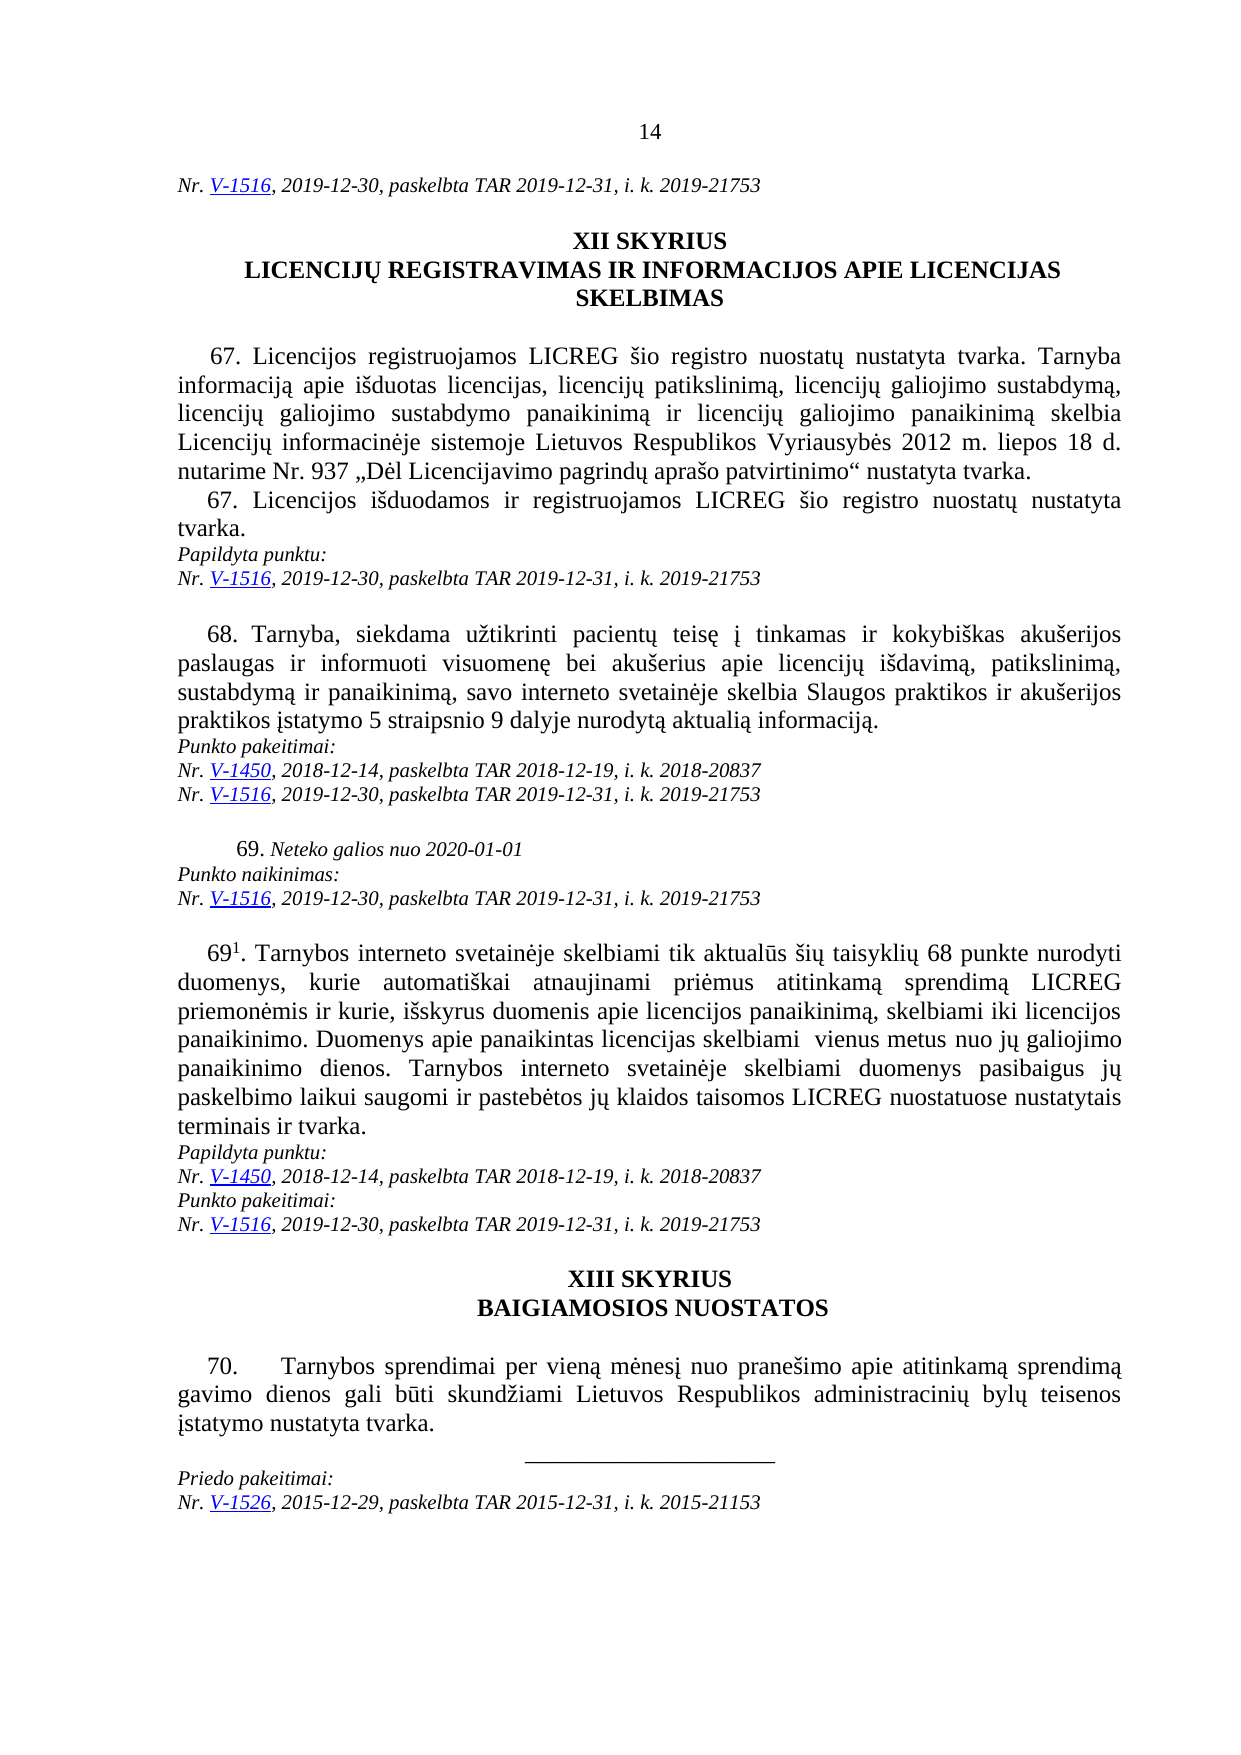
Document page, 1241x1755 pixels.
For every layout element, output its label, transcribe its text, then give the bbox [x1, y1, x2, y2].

text Nr. V-1516, 2019-12-30, paskelbta TAR 2019-12-31, i. k. 2019-21753 [177, 1212, 1122, 1236]
text Punkto pakeitimai: [177, 734, 1122, 758]
text Nr. V-1526, 2015-12-29, paskelbta TAR 2015-12-31, i. k. 2015-21153 [177, 1490, 1122, 1514]
text XIII SKYRIUS [177, 1264, 1122, 1293]
text Nr. V-1450, 2018-12-14, paskelbta TAR 2018-12-19, i. k. 2018-20837 [177, 1164, 1122, 1188]
text XII skyrius [177, 226, 1122, 255]
text LICENCIJŲ REGISTRAVIMAS IR INFORMACIJOS APIE LICENCIJAS SKELBIMAS [177, 255, 1122, 312]
text Punkto naikinimas: [177, 861, 1122, 886]
text Nr. V-1516, 2019-12-30, paskelbta TAR 2019-12-31, i. k. 2019-21753 [177, 782, 1122, 806]
text Papildyta punktu: [177, 542, 1122, 566]
text Priedo pakeitimai: [177, 1466, 1122, 1490]
text 67. Licencijos išduodamos ir registruojamos LICREG šio registro nuostatų nustatyta tvarka. [177, 485, 1122, 542]
text 68. Tarnyba, siekdama užtikrinti pacientų teisę į tinkamas ir kokybiškas akušerijos paslaugas ir informuoti visuomenę bei akušerius apie licencijų išdavimą, patikslinimą, sustabdymą ir panaikinimą, savo interneto svetainėje skelbia Slaugos praktikos ir akušerijos praktikos įstatymo 5 straipsnio 9 dalyje nurodytą aktualią informaciją. [177, 619, 1122, 734]
text 69. Neteko galios nuo 2020-01-01 [177, 835, 1122, 861]
text 67. Licencijos registruojamos LICREG šio registro nuostatų nustatyta tvarka. Tarnyba informaciją apie išduotas licencijas, licencijų patikslinimą, licencijų galiojimo sustabdymą, licencijų galiojimo sustabdymo panaikinimą ir licencijų galiojimo panaikinimą skelbia Licencijų informacinėje sistemoje Lietuvos Respublikos Vyriausybės 2012 m. liepos 18 d. nutarime Nr. 937 „Dėl Licencijavimo pagrindų aprašo patvirtinimo“ nustatyta tvarka. [177, 341, 1122, 485]
text ____________________ [177, 1437, 1122, 1466]
text Punkto pakeitimai: [177, 1188, 1122, 1212]
text Papildyta punktu: [177, 1139, 1122, 1164]
text Nr. V-1450, 2018-12-14, paskelbta TAR 2018-12-19, i. k. 2018-20837 [177, 758, 1122, 782]
text Nr. V-1516, 2019-12-30, paskelbta TAR 2019-12-31, i. k. 2019-21753 [177, 173, 1122, 197]
text Nr. V-1516, 2019-12-30, paskelbta TAR 2019-12-31, i. k. 2019-21753 [177, 566, 1122, 590]
text BAIGIAMOSIOS NUOSTATOS [177, 1293, 1122, 1322]
text Nr. V-1516, 2019-12-30, paskelbta TAR 2019-12-31, i. k. 2019-21753 [177, 886, 1122, 909]
text 691. Tarnybos interneto svetainėje skelbiami tik aktualūs šių taisyklių 68 punkte nurodyti duomenys, kurie automatiškai atnaujinami priėmus atitinkamą sprendimą LICREG priemonėmis ir kurie, išskyrus duomenis apie licencijos panaikinimą, skelbiami iki licencijos panaikinimo. Duomenys apie panaikintas licencijas skelbiami vienus metus nuo jų galiojimo panaikinimo dienos. Tarnybos interneto svetainėje skelbiami duomenys pasibaigus jų paskelbimo laikui saugomi ir pastebėtos jų klaidos taisomos LICREG nuostatuose nustatytais terminais ir tvarka. [177, 938, 1122, 1139]
text 70. Tarnybos sprendimai per vieną mėnesį nuo pranešimo apie atitinkamą sprendimą gavimo dienos gali būti skundžiami Lietuvos Respublikos administracinių bylų teisenos įstatymo nustatyta tvarka. [177, 1351, 1122, 1437]
